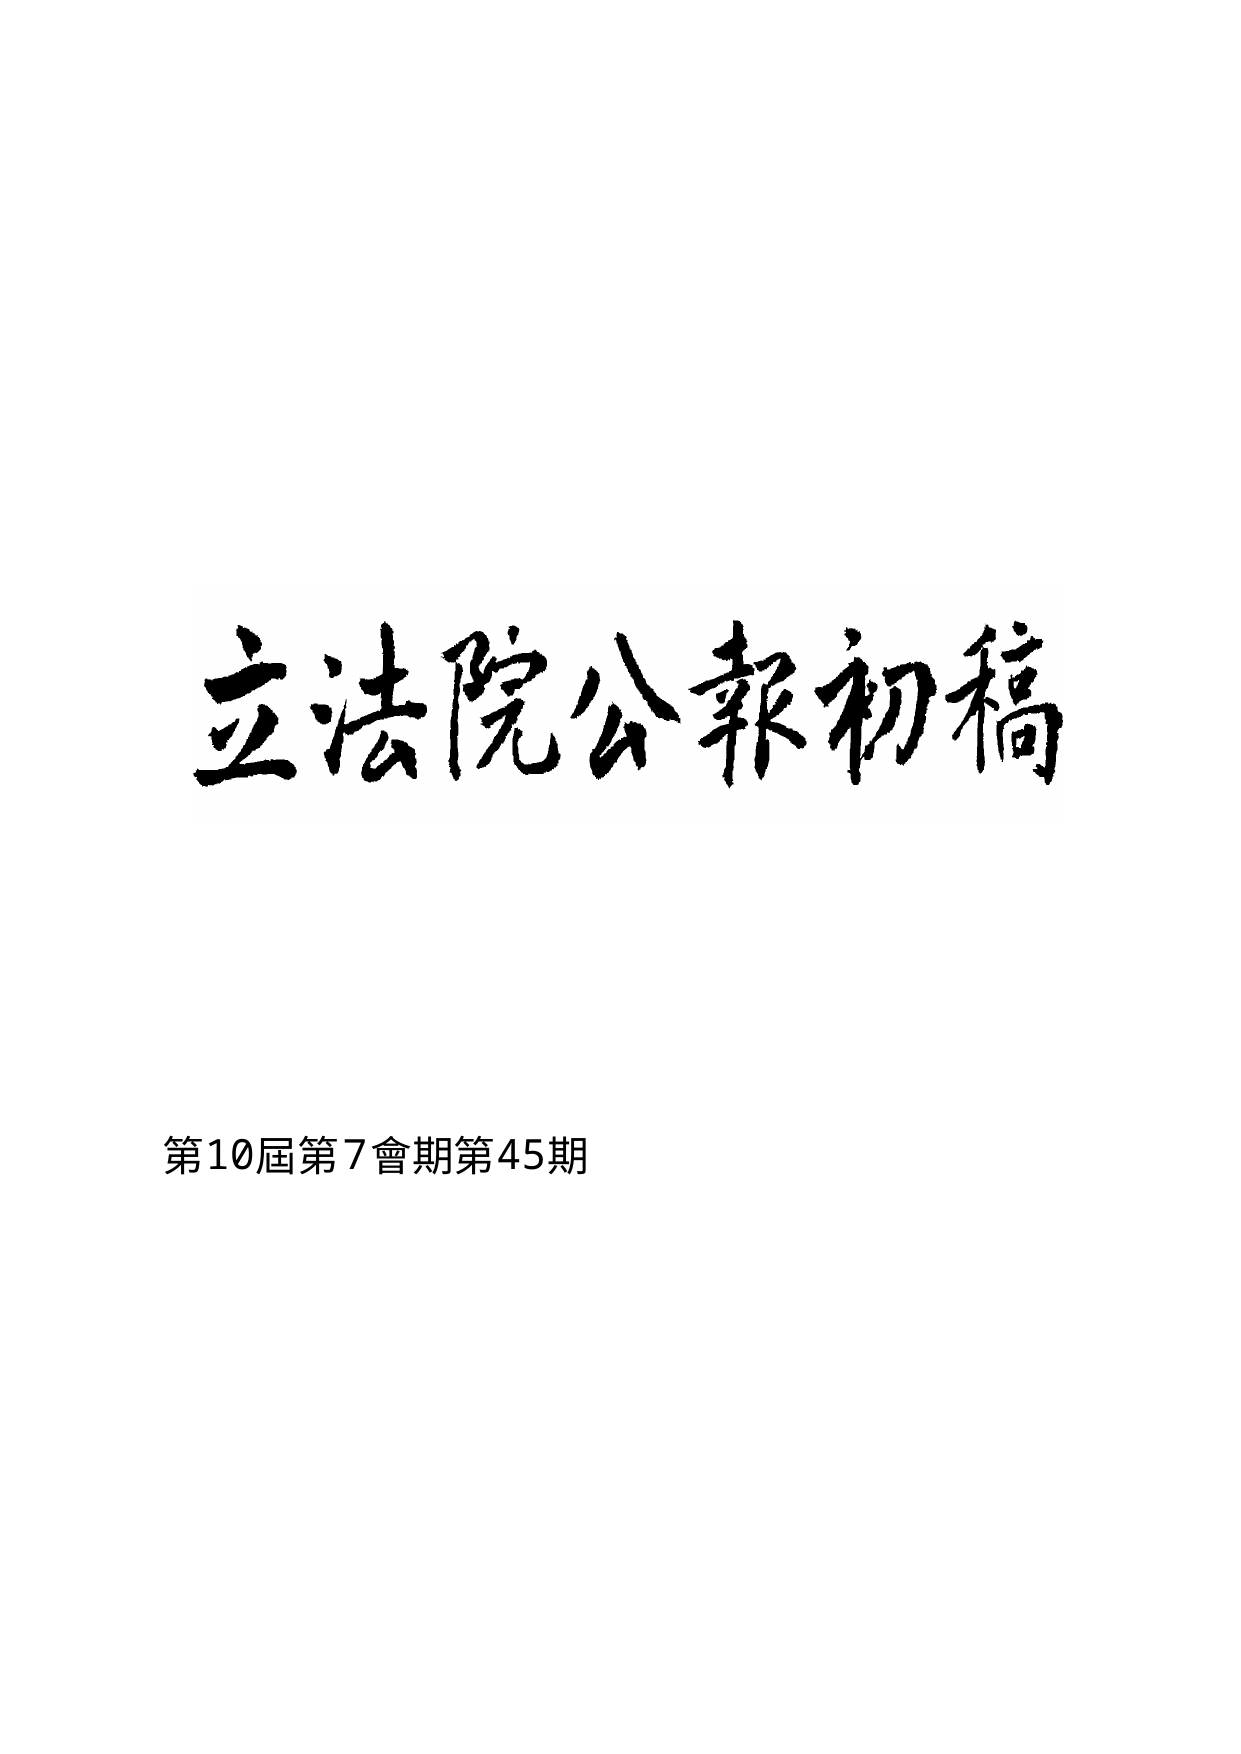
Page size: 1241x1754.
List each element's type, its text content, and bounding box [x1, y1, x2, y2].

table_header [151, 406, 1098, 902]
table_header 第10屆第7會期第45期 [151, 1089, 617, 1234]
